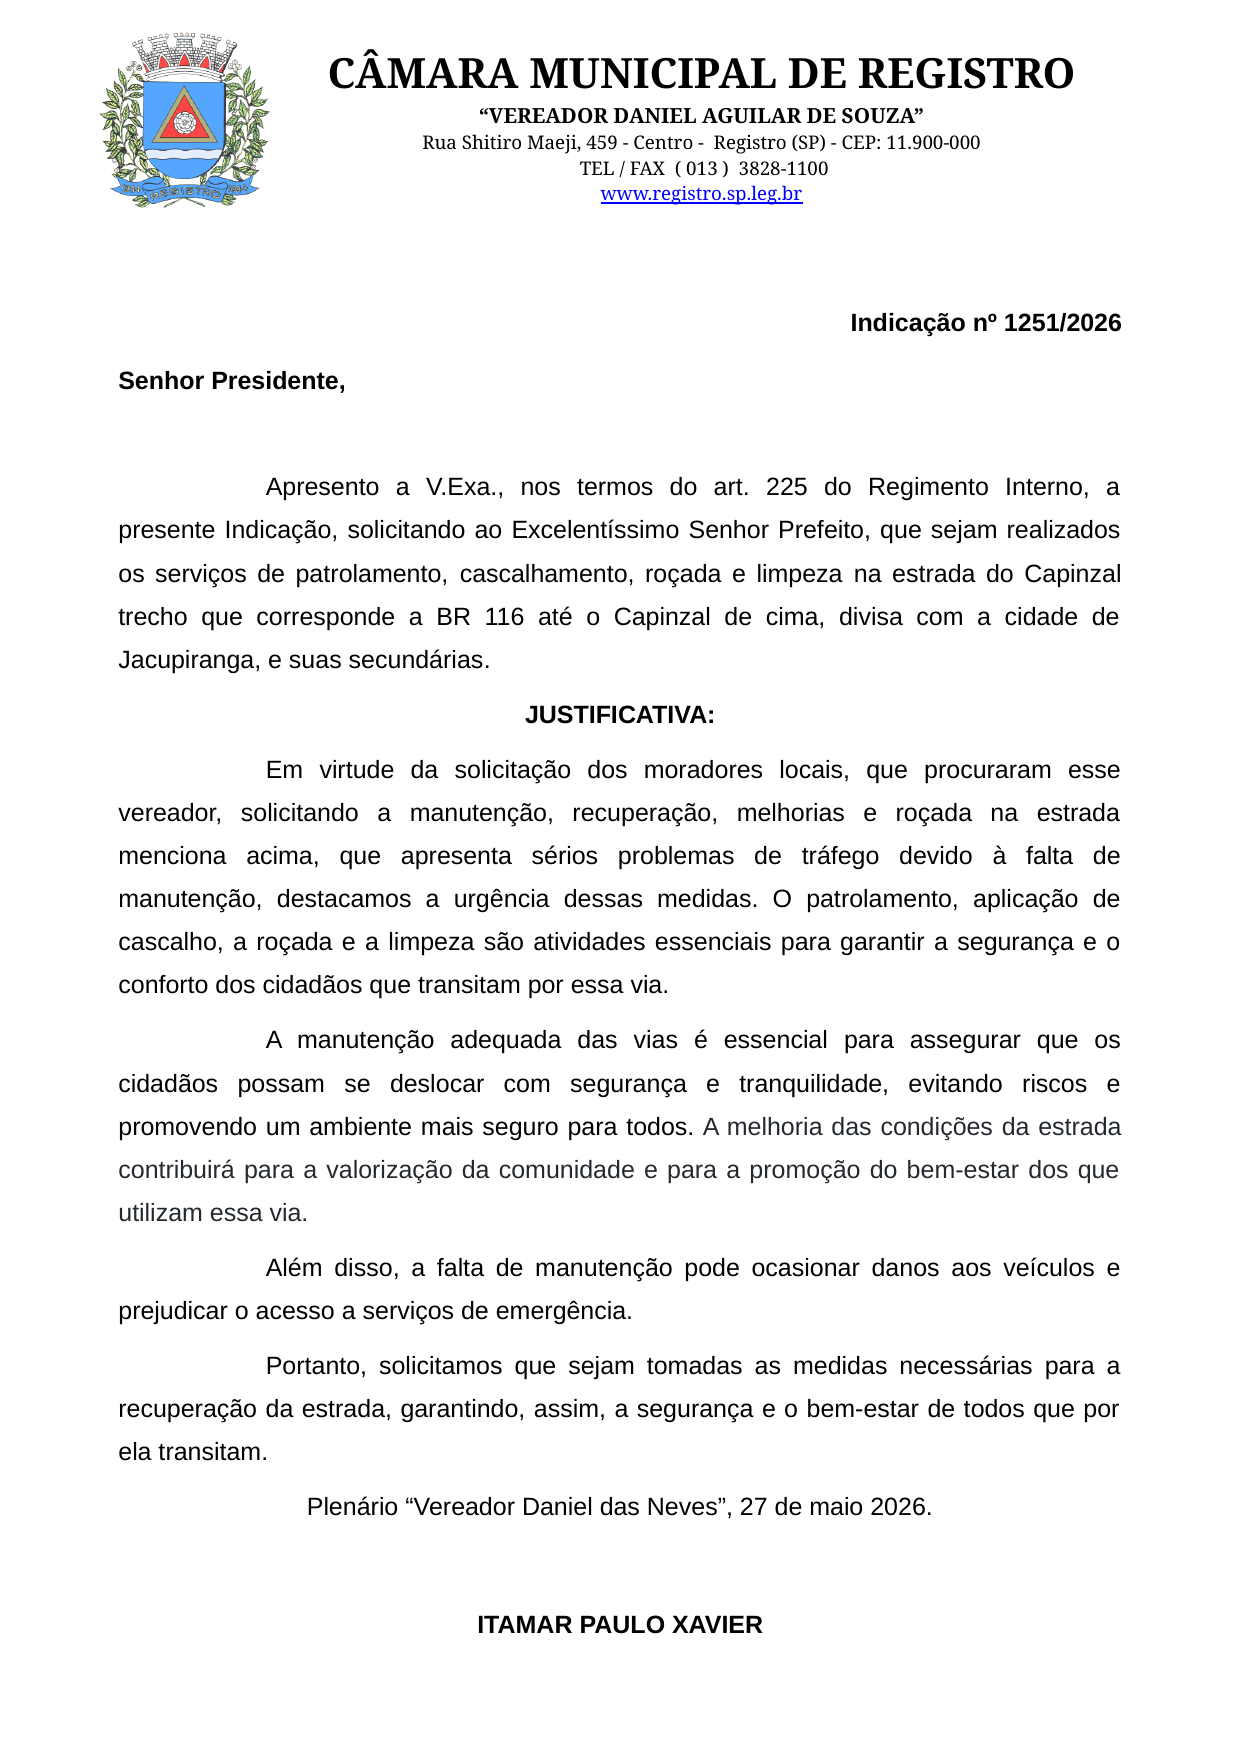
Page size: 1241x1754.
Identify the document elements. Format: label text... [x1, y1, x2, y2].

text Plenário “Vereador Daniel das Neves”, 27 de maio 2026. [118, 1492, 1122, 1521]
text Indicação nº 1251/2026 [118, 308, 1122, 337]
text Em virtude da solicitação dos moradores locais, que procuraram esse vereador, solicitando a manutenção, recuperação, melhorias e roçada na estrada menciona acima, que apresenta sérios problemas de tráfego devido à falta de manutenção, destacamos a urgência dessas medidas. O patrolamento, aplicação de cascalho, a roçada e a limpeza são atividades essenciais para garantir a segurança e o conforto dos cidadãos que transitam por essa via. [118, 755, 1122, 999]
text JUSTIFICATIVA: [118, 700, 1122, 728]
text Além disso, a falta de manutenção pode ocasionar danos aos veículos e prejudicar o acesso a serviços de emergência. [118, 1253, 1122, 1325]
text ITAMAR PAULO XAVIER [118, 1610, 1122, 1638]
text A manutenção adequada das vias é essencial para assegurar que os cidadãos possam se deslocar com segurança e tranquilidade, evitando riscos e promovendo um ambiente mais seguro para todos. A melhoria das condições da estrada contribuirá para a valorização da comunidade e para a promoção do bem-estar dos que utilizam essa via. [118, 1025, 1122, 1227]
text Senhor Presidente, [118, 366, 1122, 394]
text Apresento a V.Exa., nos termos do art. 225 do Regimento Interno, a presente Indicação, solicitando ao Excelentíssimo Senhor Prefeito, que sejam realizados os serviços de patrolamento, cascalhamento, roçada e limpeza na estrada do Capinzal trecho que corresponde a BR 116 até o Capinzal de cima, divisa com a cidade de Jacupiranga, e suas secundárias. [118, 472, 1122, 673]
text Portanto, solicitamos que sejam tomadas as medidas necessárias para a recuperação da estrada, garantindo, assim, a segurança e o bem-estar de todos que por ela transitam. [118, 1351, 1122, 1466]
